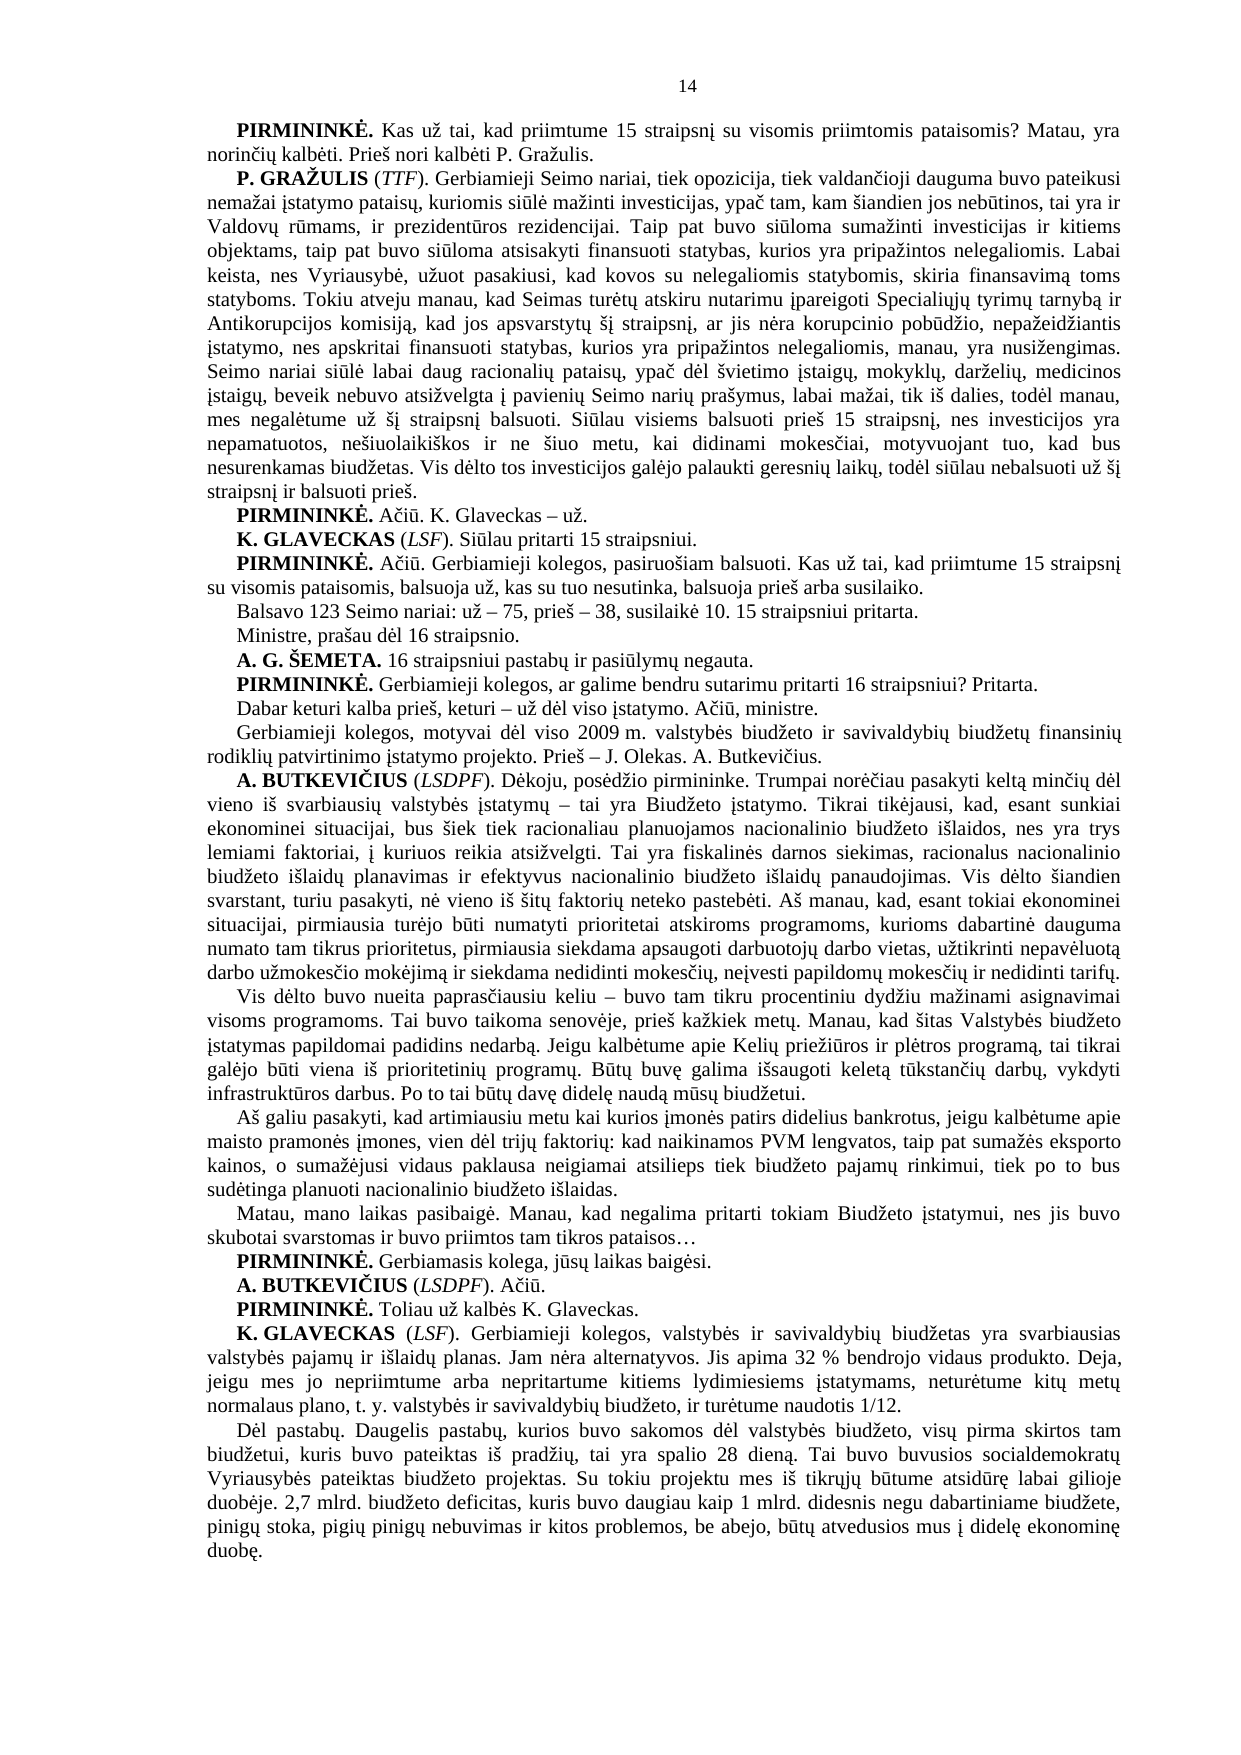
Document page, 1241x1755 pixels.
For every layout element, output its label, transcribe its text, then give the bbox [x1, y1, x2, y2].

text A. BUTKEVIČIUS (LSDPF). Dėkoju, posėdžio pirmininke. Trumpai norėčiau pasakyti keltą minčių dėl vieno iš svarbiausių valstybės įstatymų – tai yra Biudžeto įstatymo. Tikrai tikėjausi, kad, esant sunkiai ekonominei situacijai, bus šiek tiek racionaliau planuojamos nacionalinio biudžeto išlaidos, nes yra trys lemiami faktoriai, į kuriuos reikia atsižvelgti. Tai yra fiskalinės darnos siekimas, racionalus nacionalinio biudžeto išlaidų planavimas ir efektyvus nacionalinio biudžeto išlaidų panaudojimas. Vis dėlto šiandien svarstant, turiu pasakyti, nė vieno iš šitų faktorių neteko pastebėti. Aš manau, kad, esant tokiai ekonominei situacijai, pirmiausia turėjo būti numatyti prioritetai atskiroms programoms, kurioms dabartinė dauguma numato tam tikrus prioritetus, pirmiausia siekdama apsaugoti darbuotojų darbo vietas, užtikrinti nepavėluotą darbo užmokesčio mokėjimą ir siekdama nedidinti mokesčių, neįvesti papildomų mokesčių ir nedidinti tarifų. [207, 768, 1122, 984]
text PIRMININKĖ. Toliau už kalbės K. Glaveckas. [207, 1297, 1122, 1321]
text PIRMININKĖ. Gerbiamasis kolega, jūsų laikas baigėsi. [207, 1249, 1122, 1273]
text Gerbiamieji kolegos, motyvai dėl viso 2009 m. valstybės biudžeto ir savivaldybių biudžetų finansinių rodiklių patvirtinimo įstatymo projekto. Prieš – J. Olekas. A. Butkevičius. [207, 720, 1122, 768]
text A. G. ŠEMETA. 16 straipsniui pastabų ir pasiūlymų negauta. [207, 647, 1122, 672]
text K. GLAVECKAS (LSF). Gerbiamieji kolegos, valstybės ir savivaldybių biudžetas yra svarbiausias valstybės pajamų ir išlaidų planas. Jam nėra alternatyvos. Jis apima 32 % bendrojo vidaus produkto. Deja, jeigu mes jo nepriimtume arba nepritartume kitiems lydimiesiems įstatymams, neturėtume kitų metų normalaus plano, t. y. valstybės ir savivaldybių biudžeto, ir turėtume naudotis 1/12. [207, 1321, 1122, 1417]
text PIRMININKĖ. Gerbiamieji kolegos, ar galime bendru sutarimu pritarti 16 straipsniui? Pritarta. [207, 672, 1122, 696]
text A. BUTKEVIČIUS (LSDPF). Ačiū. [207, 1273, 1122, 1297]
text Ministre, prašau dėl 16 straipsnio. [207, 623, 1122, 647]
text Matau, mano laikas pasibaigė. Manau, kad negalima pritarti tokiam Biudžeto įstatymui, nes jis buvo skubotai svarstomas ir buvo priimtos tam tikros pataisos… [207, 1201, 1122, 1249]
text Dabar keturi kalba prieš, keturi – už dėl viso įstatymo. Ačiū, ministre. [207, 696, 1122, 720]
text Aš galiu pasakyti, kad artimiausiu metu kai kurios įmonės patirs didelius bankrotus, jeigu kalbėtume apie maisto pramonės įmones, vien dėl trijų faktorių: kad naikinamos PVM lengvatos, taip pat sumažės eksporto kainos, o sumažėjusi vidaus paklausa neigiamai atsilieps tiek biudžeto pajamų rinkimui, tiek po to bus sudėtinga planuoti nacionalinio biudžeto išlaidas. [207, 1105, 1122, 1201]
text Balsavo 123 Seimo nariai: už – 75, prieš – 38, susilaikė 10. 15 straipsniui pritarta. [207, 599, 1122, 623]
text PIRMININKĖ. Kas už tai, kad priimtume 15 straipsnį su visomis priimtomis pataisomis? Matau, yra norinčių kalbėti. Prieš nori kalbėti P. Gražulis. [207, 118, 1122, 166]
text P. GRAŽULIS (TTF). Gerbiamieji Seimo nariai, tiek opozicija, tiek valdančioji dauguma buvo pateikusi nemažai įstatymo pataisų, kuriomis siūlė mažinti investicijas, ypač tam, kam šiandien jos nebūtinos, tai yra ir Valdovų rūmams, ir prezidentūros rezidencijai. Taip pat buvo siūloma sumažinti investicijas ir kitiems objektams, taip pat buvo siūloma atsisakyti finansuoti statybas, kurios yra pripažintos nelegaliomis. Labai keista, nes Vyriausybė, užuot pasakiusi, kad kovos su nelegaliomis statybomis, skiria finansavimą toms statyboms. Tokiu atveju manau, kad Seimas turėtų atskiru nutarimu įpareigoti Specialiųjų tyrimų tarnybą ir Antikorupcijos komisiją, kad jos apsvarstytų šį straipsnį, ar jis nėra korupcinio pobūdžio, nepažeidžiantis įstatymo, nes apskritai finansuoti statybas, kurios yra pripažintos nelegaliomis, manau, yra nusižengimas. Seimo nariai siūlė labai daug racionalių pataisų, ypač dėl švietimo įstaigų, mokyklų, darželių, medicinos įstaigų, beveik nebuvo atsižvelgta į pavienių Seimo narių prašymus, labai mažai, tik iš dalies, todėl manau, mes negalėtume už šį straipsnį balsuoti. Siūlau visiems balsuoti prieš 15 straipsnį, nes investicijos yra nepamatuotos, nešiuolaikiškos ir ne šiuo metu, kai didinami mokesčiai, motyvuojant tuo, kad bus nesurenkamas biudžetas. Vis dėlto tos investicijos galėjo palaukti geresnių laikų, todėl siūlau nebalsuoti už šį straipsnį ir balsuoti prieš. [207, 166, 1122, 503]
text K. GLAVECKAS (LSF). Siūlau pritarti 15 straipsniui. [207, 527, 1122, 551]
text PIRMININKĖ. Ačiū. K. Glaveckas – už. [207, 503, 1122, 527]
text Dėl pastabų. Daugelis pastabų, kurios buvo sakomos dėl valstybės biudžeto, visų pirma skirtos tam biudžetui, kuris buvo pateiktas iš pradžių, tai yra spalio 28 dieną. Tai buvo buvusios socialdemokratų Vyriausybės pateiktas biudžeto projektas. Su tokiu projektu mes iš tikrųjų būtume atsidūrę labai gilioje duobėje. 2,7 mlrd. biudžeto deficitas, kuris buvo daugiau kaip 1 mlrd. didesnis negu dabartiniame biudžete, pinigų stoka, pigių pinigų nebuvimas ir kitos problemos, be abejo, būtų atvedusios mus į didelę ekonominę duobę. [207, 1417, 1122, 1562]
text PIRMININKĖ. Ačiū. Gerbiamieji kolegos, pasiruošiam balsuoti. Kas už tai, kad priimtume 15 straipsnį su visomis pataisomis, balsuoja už, kas su tuo nesutinka, balsuoja prieš arba susilaiko. [207, 551, 1122, 599]
text Vis dėlto buvo nueita paprasčiausiu keliu – buvo tam tikru procentiniu dydžiu mažinami asignavimai visoms programoms. Tai buvo taikoma senovėje, prieš kažkiek metų. Manau, kad šitas Valstybės biudžeto įstatymas papildomai padidins nedarbą. Jeigu kalbėtume apie Kelių priežiūros ir plėtros programą, tai tikrai galėjo būti viena iš prioritetinių programų. Būtų buvę galima išsaugoti keletą tūkstančių darbų, vykdyti infrastruktūros darbus. Po to tai būtų davę didelę naudą mūsų biudžetui. [207, 984, 1122, 1105]
